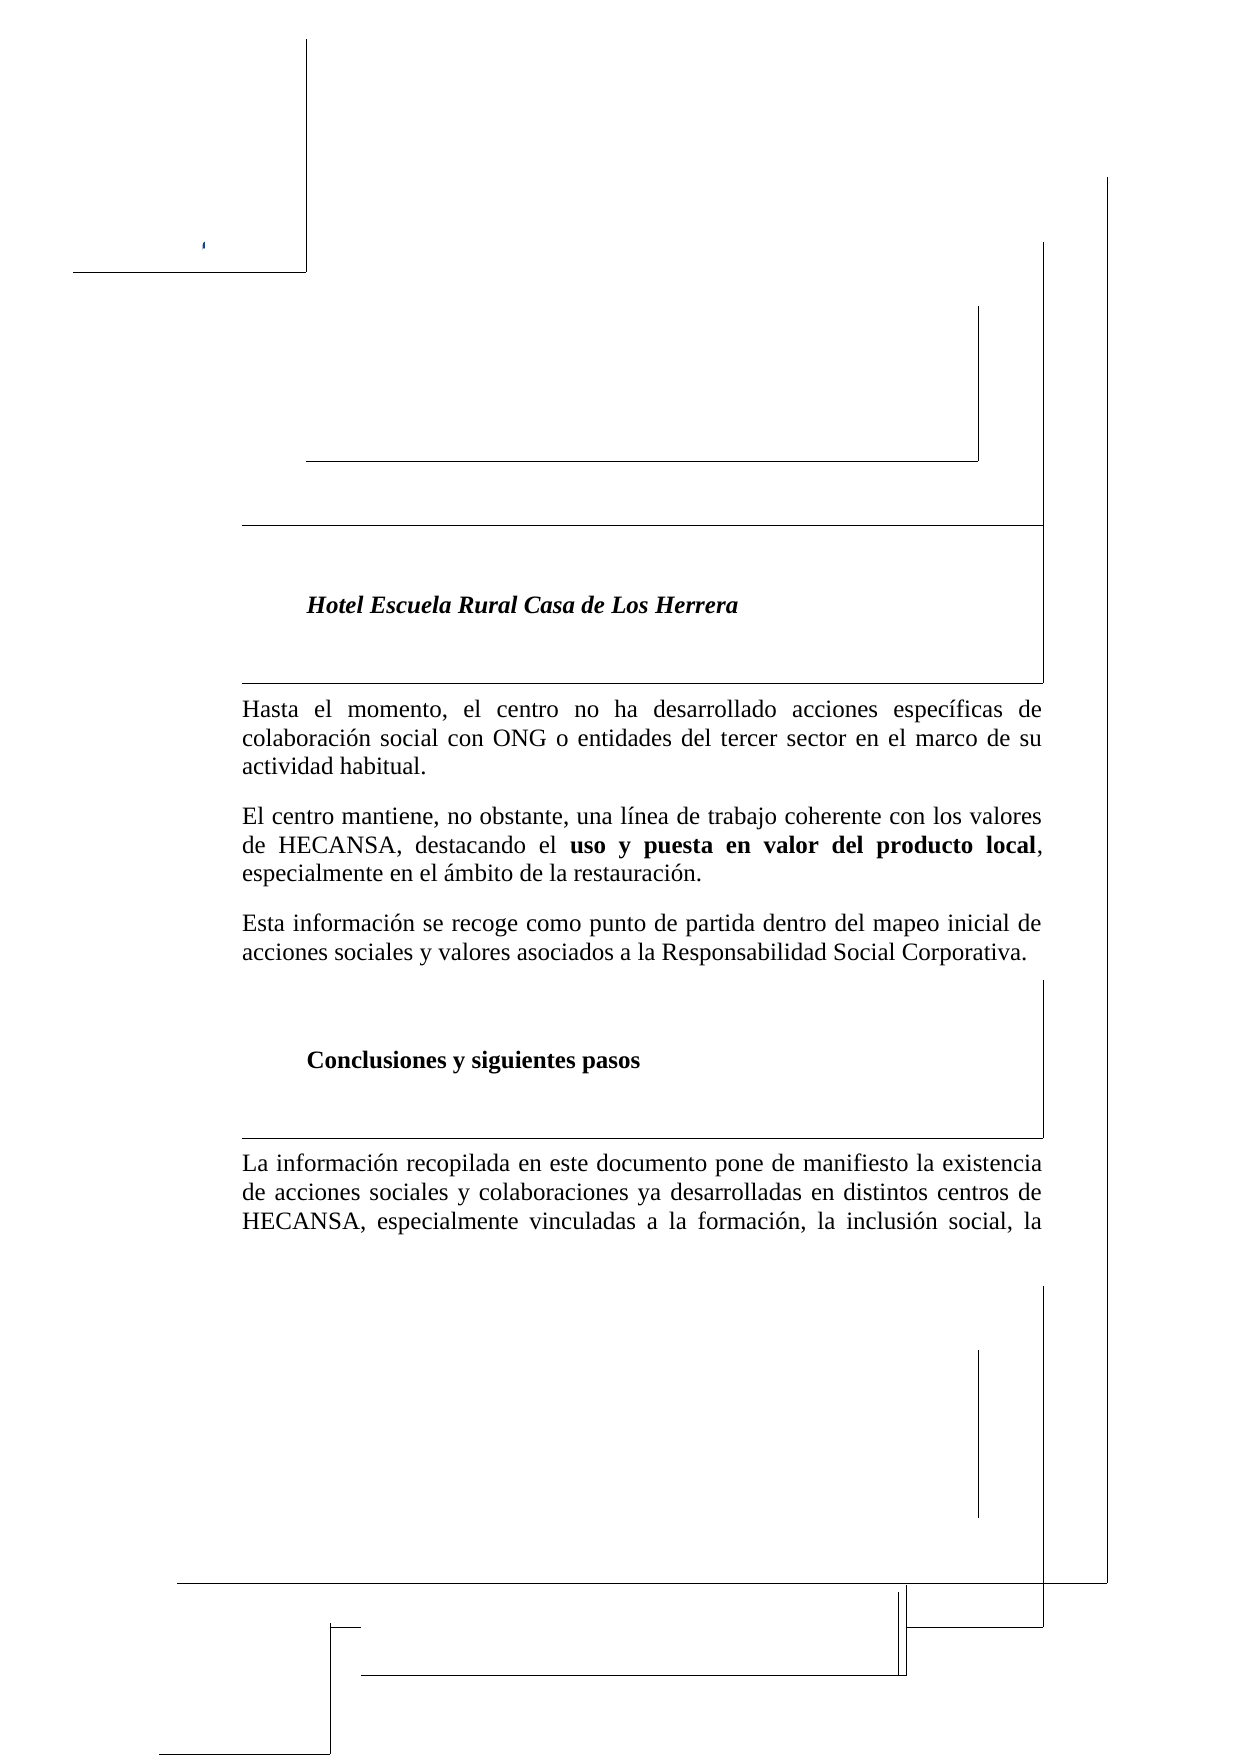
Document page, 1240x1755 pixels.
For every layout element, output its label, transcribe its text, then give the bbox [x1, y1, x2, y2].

text La información recopilada en este documento pone de manifiesto la existencia de acciones sociales y colaboraciones ya desarrolladas en distintos centros de HECANSA, especialmente vinculadas a la formación, la inclusión social, la [242, 1148, 1043, 1235]
subtitle Conclusiones y siguientes pasos [242, 980, 1043, 1138]
text Esta información se recoge como punto de partida dentro del mapeo inicial de acciones sociales y valores asociados a la Responsabilidad Social Corporativa. [242, 908, 1043, 966]
text El centro mantiene, no obstante, una línea de trabajo coherente con los valores de HECANSA, destacando el uso y puesta en valor del producto local, especialmente en el ámbito de la restauración. [242, 801, 1043, 887]
subtitle Hotel Escuela Rural Casa de Los Herrera [242, 526, 1043, 683]
text Hasta el momento, el centro no ha desarrollado acciones específicas de colaboración social con ONG o entidades del tercer sector en el marco de su actividad habitual. [242, 694, 1043, 780]
